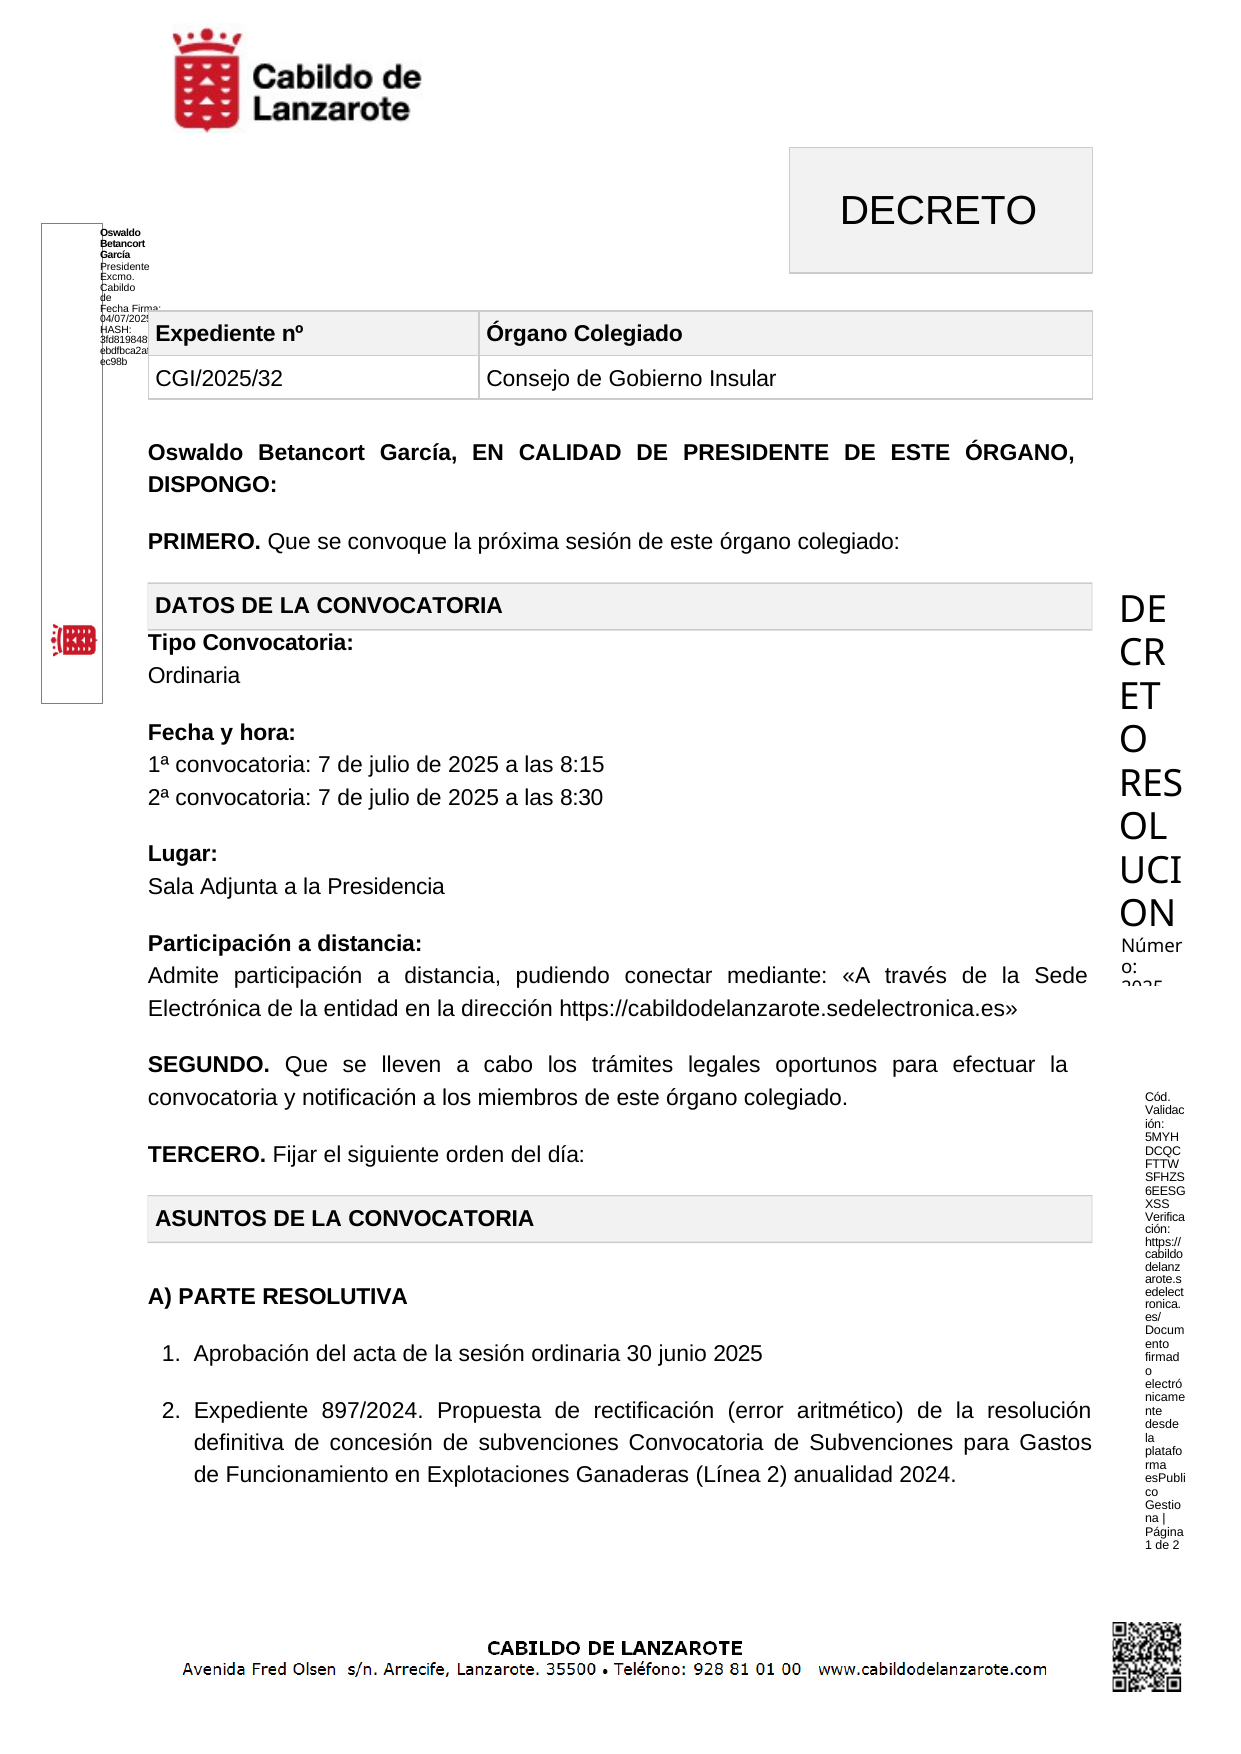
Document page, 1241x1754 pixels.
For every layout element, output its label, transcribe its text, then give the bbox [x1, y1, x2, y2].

list Aprobación del acta de la sesión ordinaria 30 junio 2025 [162, 1340, 1093, 1366]
subtitle Participación a distancia: [148, 930, 1093, 956]
picture [48, 620, 99, 659]
table_cell Consejo de Gobierno Insular [480, 356, 1092, 398]
picture [182, 1641, 1047, 1677]
table_header Órgano Colegiado [480, 312, 1092, 355]
text Sala Adjunta a la Presidencia [148, 873, 1093, 899]
subtitle Oswaldo Betancort García, EN CALIDAD DE PRESIDENTE DE ESTE ÓRGANO, DISPONGO: [148, 439, 1093, 498]
list Expediente 897/2024. Propuesta de rectificación (error aritmético) de la resolución definitiva de concesión de subvenciones Convocatoria de Subvenciones para Gastos de Funcionamiento en Explotaciones Ganaderas (Línea 2) anualidad 2024. [162, 1397, 1093, 1487]
text DECRETO [839, 186, 1093, 233]
text Documento firmado electrónicamente desde la plataforma esPublico Gestiona | Página 1 de 2 [1145, 1324, 1186, 1552]
table_cell CGI/2025/32 [149, 356, 478, 398]
text Número: 2025-4445 Fecha: 04/07/2025 [1121, 936, 1186, 985]
picture [1112, 1622, 1182, 1692]
text DATOS DE LA CONVOCATORIA [155, 592, 1092, 619]
text Verificación: https://cabildodelanzarote.sedelectronica.es/ [1145, 1211, 1186, 1324]
subtitle PARTE RESOLUTIVA [148, 1283, 1093, 1309]
table_header Expediente nº [149, 312, 478, 355]
subtitle Lugar: [148, 840, 1093, 867]
text Admite participación a distancia, pudiendo conectar mediante: «A través de la Sede Electrónica de la entidad en la dirección https://cabildodelanzarote.sedelectronica.es» [148, 962, 1093, 1021]
text DECRETO RESOLUCION [1119, 587, 1186, 936]
text Cód. Validación: 5MYHDCQCFTTWSFHZS6EESGXSS [1145, 1091, 1186, 1211]
text 1ª convocatoria: 7 de julio de 2025 a las 8:15 2ª convocatoria: 7 de julio de 2025 a las 8:30 [148, 751, 619, 810]
text PRIMERO. Que se convoque la próxima sesión de este órgano colegiado: [148, 528, 1093, 554]
text TERCERO. Fijar el siguiente orden del día: [148, 1141, 1093, 1167]
subtitle Fecha y hora: [148, 719, 1093, 745]
text SEGUNDO. Que se lleven a cabo los trámites legales oportunos para efectuar la convocatoria y notificación a los miembros de este órgano colegiado. [148, 1051, 1093, 1110]
text ASUNTOS DE LA CONVOCATORIA [155, 1205, 1092, 1232]
picture [172, 23, 423, 133]
text Ordinaria [148, 662, 1093, 688]
subtitle Tipo Convocatoria: [148, 631, 1093, 656]
